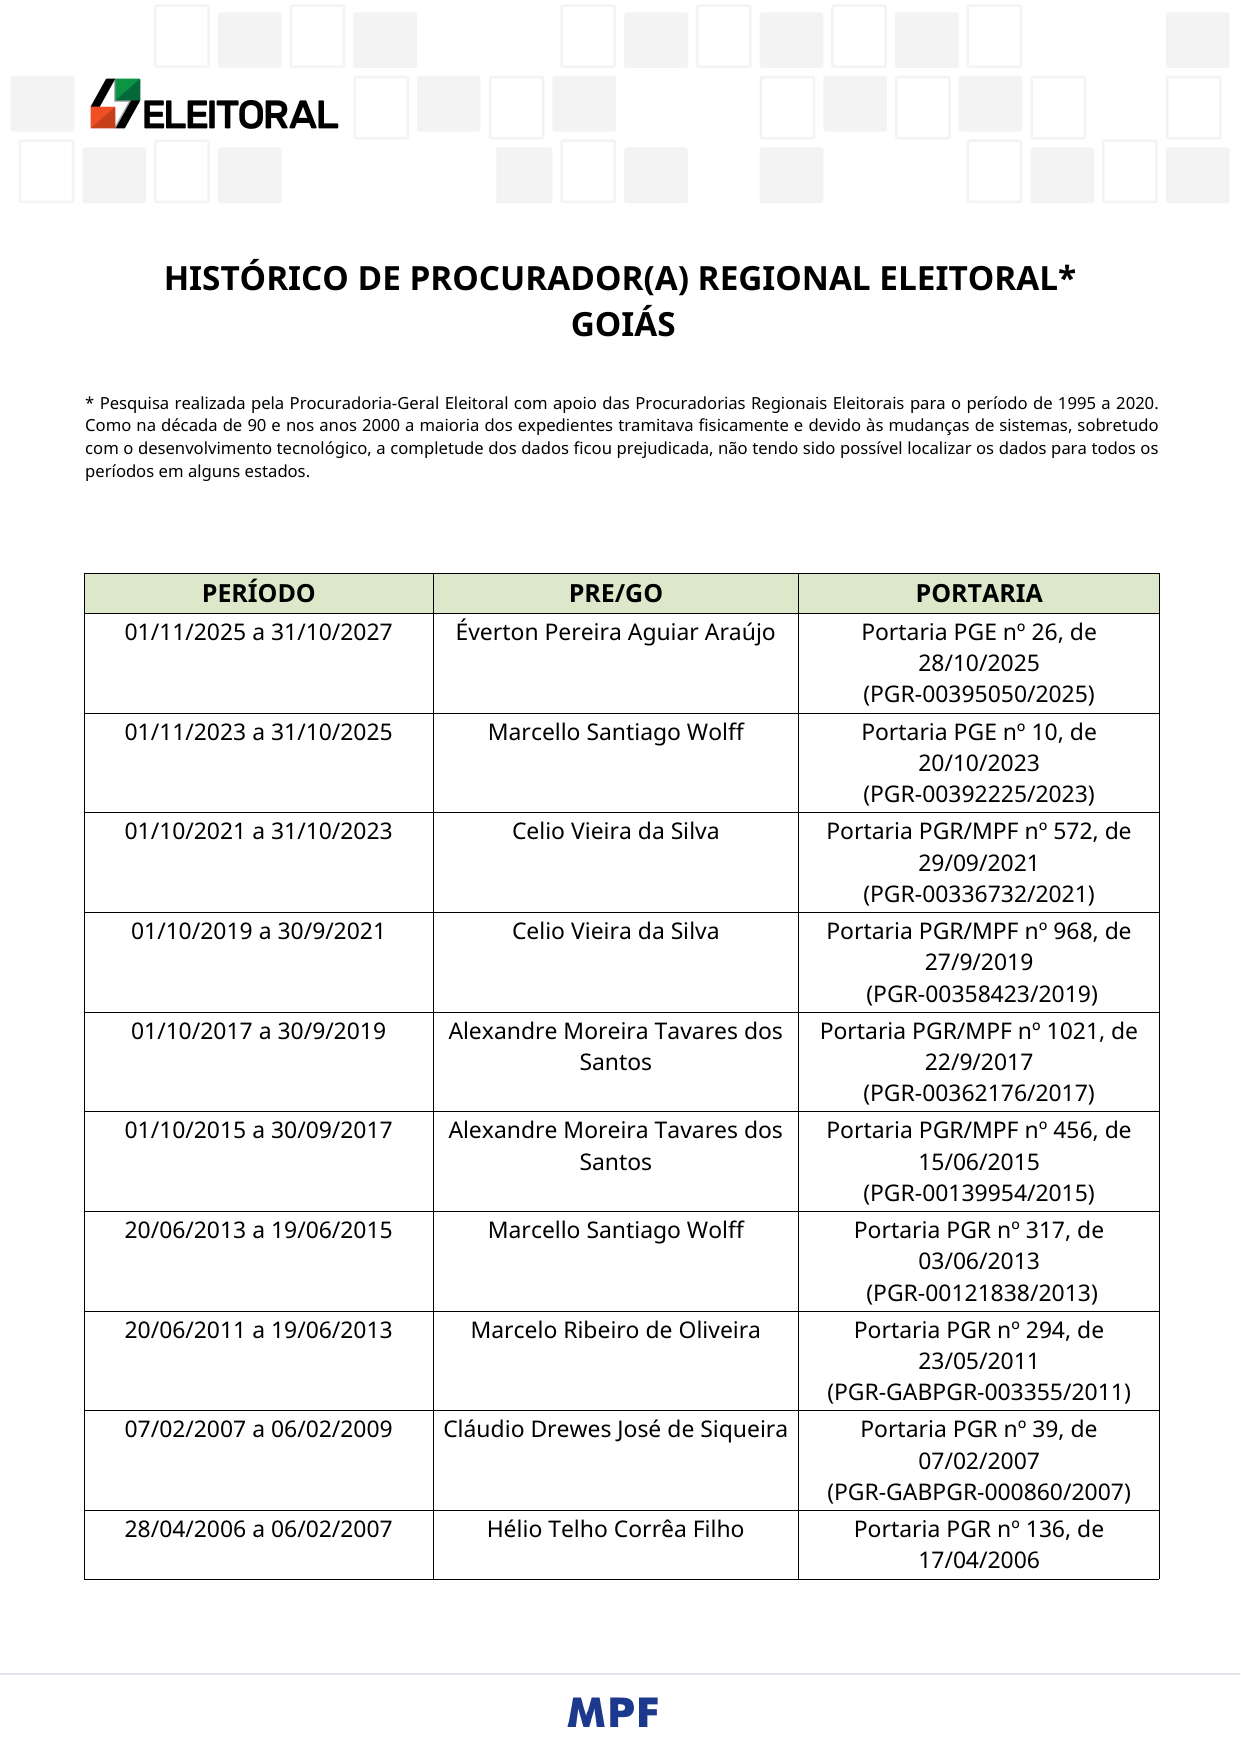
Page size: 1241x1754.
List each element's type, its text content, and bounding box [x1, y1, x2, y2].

table_cell Portaria PGE nº 10, de 20/10/2023 (PGR-00392225/2023) [799, 714, 1159, 812]
table_cell Marcelo Ribeiro de Oliveira [434, 1312, 798, 1410]
table_cell Portaria PGR nº 317, de 03/06/2013 (PGR-00121838/2013) [799, 1212, 1159, 1311]
table_cell Celio Vieira da Silva [434, 813, 798, 912]
table_cell 01/10/2021 a 31/10/2023 [85, 813, 433, 912]
table_cell Marcello Santiago Wolff [434, 714, 798, 812]
table_cell 01/10/2019 a 30/9/2021 [85, 913, 433, 1012]
picture [0, 1669, 1241, 1754]
table_cell 01/11/2025 a 31/10/2027 [85, 614, 433, 713]
table_cell Portaria PGR nº 136, de 17/04/2006 [799, 1511, 1159, 1578]
text HISTÓRICO DE PROCURADOR(A) REGIONAL ELEITORAL* [150, 255, 1090, 300]
table_cell Portaria PGR nº 294, de 23/05/2011 (PGR-GABPGR-003355/2011) [799, 1312, 1159, 1410]
table_cell 01/10/2015 a 30/09/2017 [85, 1112, 433, 1211]
table_cell Portaria PGR/MPF nº 572, de 29/09/2021 (PGR-00336732/2021) [799, 813, 1159, 912]
table_cell Portaria PGE nº 26, de 28/10/2025 (PGR-00395050/2025) [799, 614, 1159, 713]
table_cell 07/02/2007 a 06/02/2009 [85, 1411, 433, 1510]
text GOIÁS [85, 300, 1161, 346]
picture [0, 0, 1239, 212]
table_cell Portaria PGR/MPF nº 968, de 27/9/2019 (PGR-00358423/2019) [799, 913, 1159, 1012]
table_cell Cláudio Drewes José de Siqueira [434, 1411, 798, 1510]
table_header PORTARIA [799, 574, 1159, 613]
table_cell 20/06/2011 a 19/06/2013 [85, 1312, 433, 1410]
table_cell Portaria PGR/MPF nº 456, de 15/06/2015 (PGR-00139954/2015) [799, 1112, 1159, 1211]
table_cell 20/06/2013 a 19/06/2015 [85, 1212, 433, 1311]
table_cell 01/10/2017 a 30/9/2019 [85, 1013, 433, 1111]
table_cell 28/04/2006 a 06/02/2007 [85, 1511, 433, 1578]
table_cell 01/11/2023 a 31/10/2025 [85, 714, 433, 812]
table_cell Celio Vieira da Silva [434, 913, 798, 1012]
text * Pesquisa realizada pela Procuradoria-Geral Eleitoral com apoio das Procuradorias Regionais Eleitorais para o período de 1995 a 2020. Como na década de 90 e nos anos 2000 a maioria dos expedientes tramitava fisicamente e devido às mudanças de sistemas, sobretudo com o desenvolvimento tecnológico, a completude dos dados ficou prejudicada, não tendo sido possível localizar os dados para todos os períodos em alguns estados. [85, 391, 1161, 482]
table_cell Marcello Santiago Wolff [434, 1212, 798, 1311]
table_header PERÍODO [85, 574, 433, 613]
table_header PRE/GO [434, 574, 798, 613]
table_cell Alexandre Moreira Tavares dos Santos [434, 1112, 798, 1211]
table_cell Portaria PGR/MPF nº 1021, de 22/9/2017 (PGR-00362176/2017) [799, 1013, 1159, 1111]
table_cell Alexandre Moreira Tavares dos Santos [434, 1013, 798, 1111]
table_cell Portaria PGR nº 39, de 07/02/2007 (PGR-GABPGR-000860/2007) [799, 1411, 1159, 1510]
table_cell Hélio Telho Corrêa Filho [434, 1511, 798, 1578]
table_cell Éverton Pereira Aguiar Araújo [434, 614, 798, 713]
